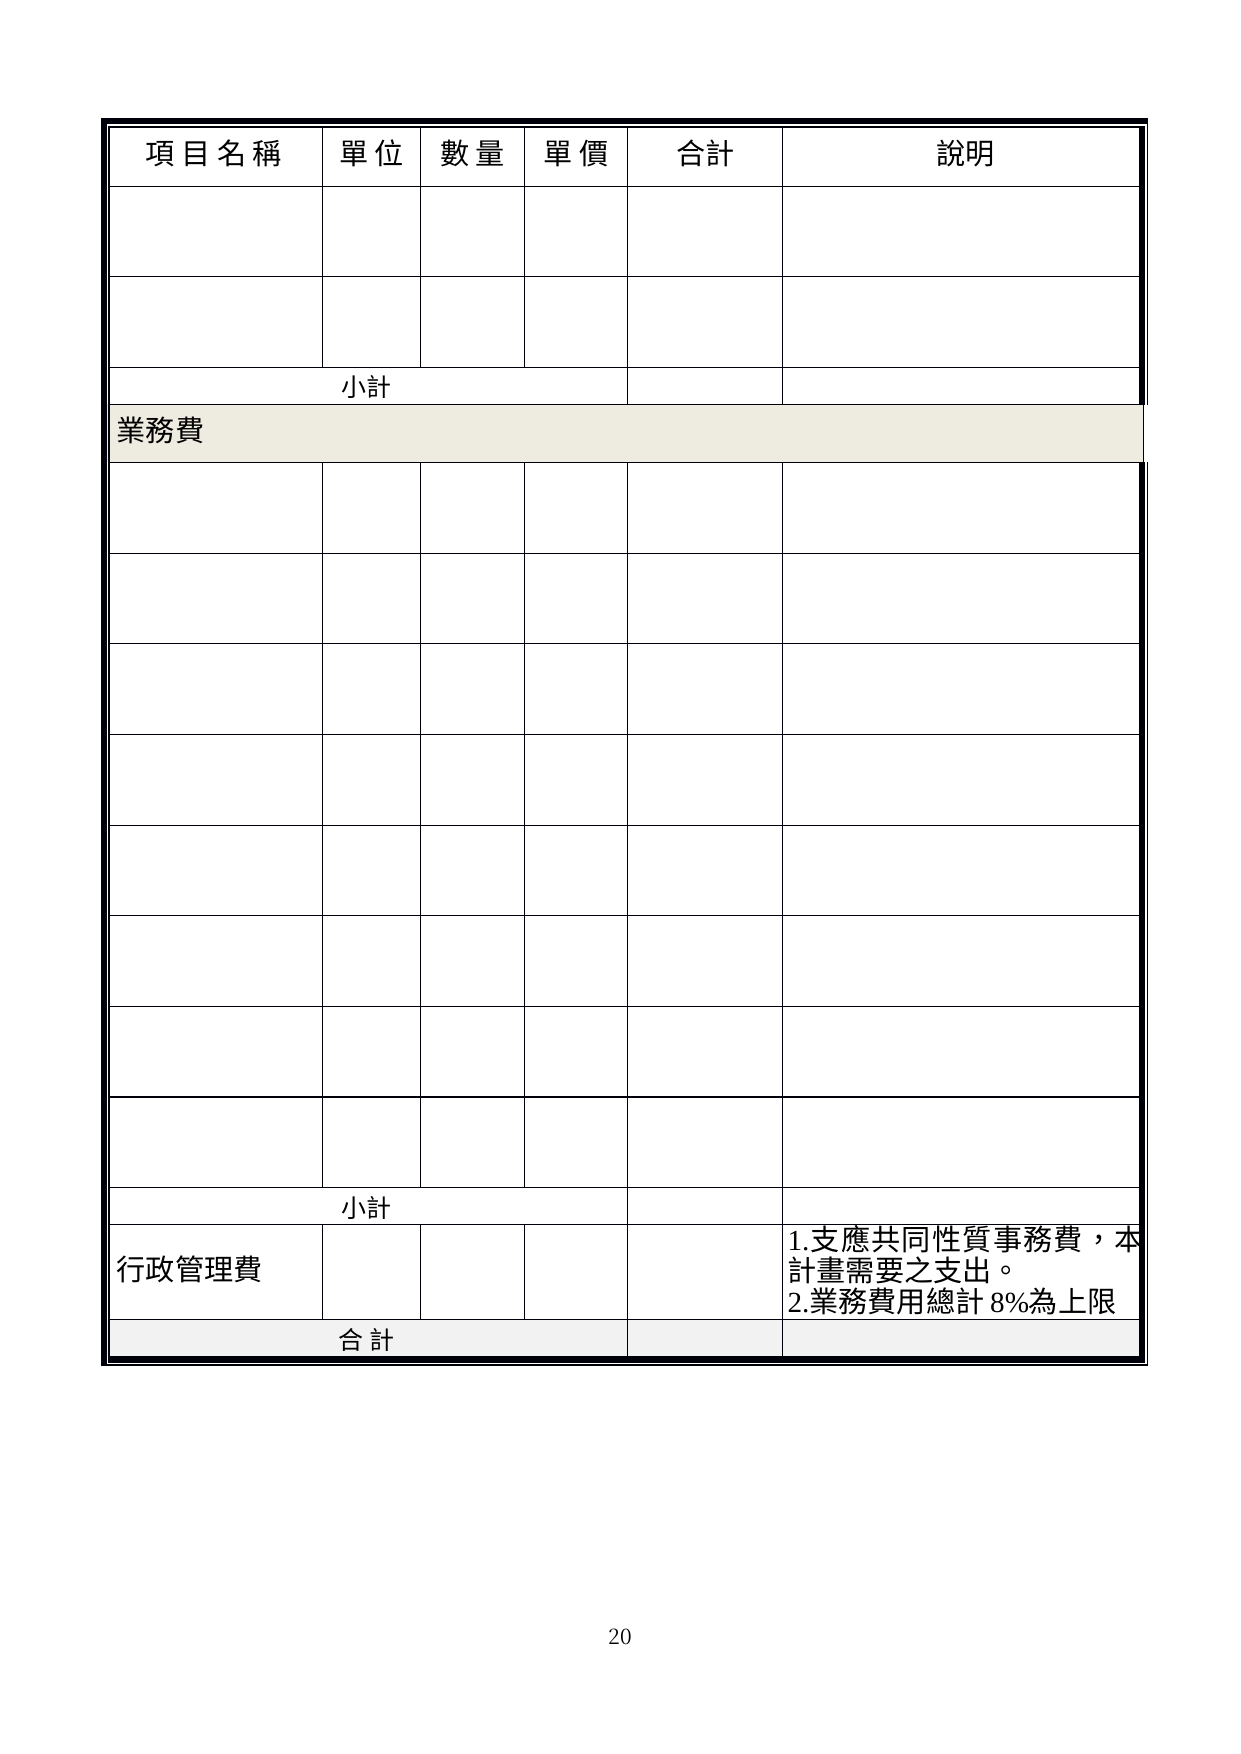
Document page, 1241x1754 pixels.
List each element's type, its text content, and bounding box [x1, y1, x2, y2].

table_cell [525, 1225, 627, 1319]
table_cell 行政管理費 [110, 1225, 322, 1319]
table_cell [323, 463, 420, 553]
table_cell [628, 1007, 782, 1096]
table_header 合計 [628, 128, 782, 186]
table_cell [783, 826, 1139, 915]
table_cell [525, 1098, 627, 1187]
table_cell [323, 554, 420, 643]
table_cell [323, 1225, 420, 1319]
table_cell [323, 277, 420, 367]
table_cell [783, 735, 1139, 824]
table_cell [110, 463, 322, 553]
table_cell [628, 1098, 782, 1187]
table_cell [421, 463, 524, 553]
table_cell [421, 644, 524, 734]
table_cell [628, 1225, 782, 1319]
table_cell [525, 187, 627, 276]
table_cell [783, 554, 1139, 643]
table_cell [628, 554, 782, 643]
table_cell 小計 [110, 368, 627, 404]
table_cell [628, 1320, 782, 1356]
table_cell [783, 644, 1139, 734]
table_cell [110, 916, 322, 1006]
table_cell [525, 1007, 627, 1096]
table_cell [628, 463, 782, 553]
table_cell [421, 1098, 524, 1187]
table_cell [421, 187, 524, 276]
table_cell [783, 368, 1139, 404]
table_header 項 目 名 稱 [110, 128, 322, 186]
table_cell [783, 1320, 1139, 1356]
table_cell [323, 644, 420, 734]
table_cell [421, 735, 524, 824]
table_cell [421, 1225, 524, 1319]
table_cell [323, 1007, 420, 1096]
table_header 數 量 [421, 128, 524, 186]
table_cell [110, 735, 322, 824]
table_cell [110, 1098, 322, 1187]
table_cell [421, 554, 524, 643]
table_cell [110, 187, 322, 276]
table_cell [628, 826, 782, 915]
table_cell 合 計 [110, 1320, 627, 1356]
table_cell [783, 916, 1139, 1006]
table_cell [525, 644, 627, 734]
table_cell [628, 187, 782, 276]
table_header 單 位 [323, 128, 420, 186]
table_cell [525, 554, 627, 643]
table_cell [628, 735, 782, 824]
table_cell [525, 277, 627, 367]
table_cell [783, 463, 1139, 553]
table_cell 小計 [110, 1188, 627, 1224]
table_cell [110, 554, 322, 643]
table_cell [110, 826, 322, 915]
table_cell [525, 735, 627, 824]
table_cell 1.支應共同性質事務費，本計畫需要之支出。 2.業務費用總計8%為上限 [783, 1225, 1139, 1319]
table_cell [421, 277, 524, 367]
table_cell [628, 1188, 782, 1224]
table_cell [421, 1007, 524, 1096]
table_cell [525, 463, 627, 553]
table_cell [323, 735, 420, 824]
table_cell [783, 1098, 1139, 1187]
table_cell [110, 277, 322, 367]
table_cell [323, 187, 420, 276]
table_header 單 價 [525, 128, 627, 186]
table_cell [421, 826, 524, 915]
table_cell [323, 826, 420, 915]
table_cell [628, 277, 782, 367]
table_cell [110, 644, 322, 734]
table_cell [783, 1188, 1139, 1224]
table_cell [783, 277, 1139, 367]
table_cell [525, 916, 627, 1006]
table_cell [110, 1007, 322, 1096]
table_cell [421, 916, 524, 1006]
table_header 說明 [783, 128, 1139, 186]
table_cell [323, 916, 420, 1006]
table_cell [525, 826, 627, 915]
table_cell [323, 1098, 420, 1187]
table_cell [783, 1007, 1139, 1096]
table_cell [628, 644, 782, 734]
table_cell [628, 916, 782, 1006]
table_cell [628, 368, 782, 404]
table_cell 業務費 [110, 405, 1143, 462]
table_cell [783, 187, 1139, 276]
